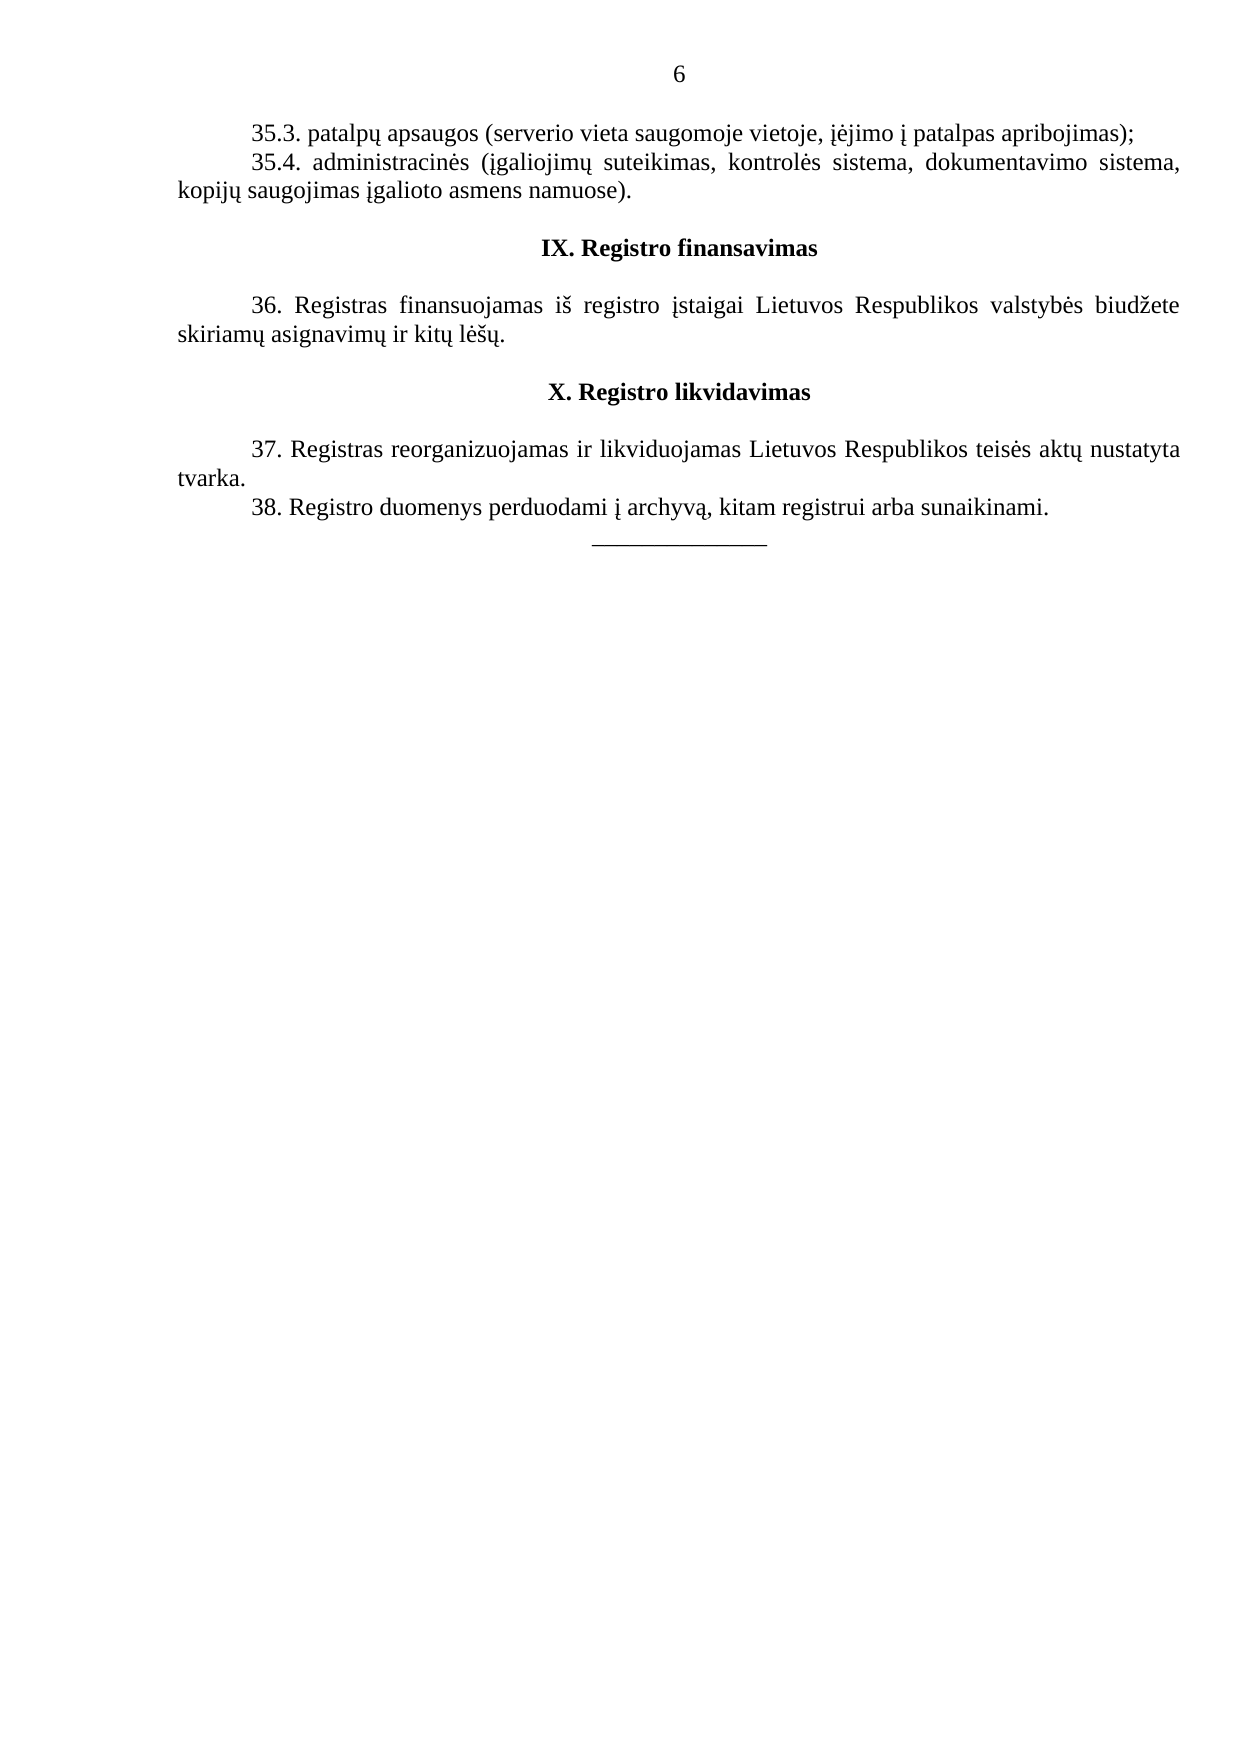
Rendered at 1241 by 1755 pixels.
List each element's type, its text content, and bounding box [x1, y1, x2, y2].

text 38. Registro duomenys perduodami į archyvą, kitam registrui arba sunaikinami. [177, 492, 1181, 521]
text IX. Registro finansavimas [177, 233, 1181, 262]
text 37. Registras reorganizuojamas ir likviduojamas Lietuvos Respublikos teisės aktų nustatyta tvarka. [177, 434, 1181, 492]
text 35.3. patalpų apsaugos (serverio vieta saugomoje vietoje, įėjimo į patalpas apribojimas); [177, 118, 1181, 147]
text ______________ [177, 521, 1181, 549]
text X. Registro likvidavimas [177, 377, 1181, 406]
text 35.4. administracinės (įgaliojimų suteikimas, kontrolės sistema, dokumentavimo sistema, kopijų saugojimas įgalioto asmens namuose). [177, 147, 1181, 204]
text 36. Registras finansuojamas iš registro įstaigai Lietuvos Respublikos valstybės biudžete skiriamų asignavimų ir kitų lėšų. [177, 291, 1181, 348]
